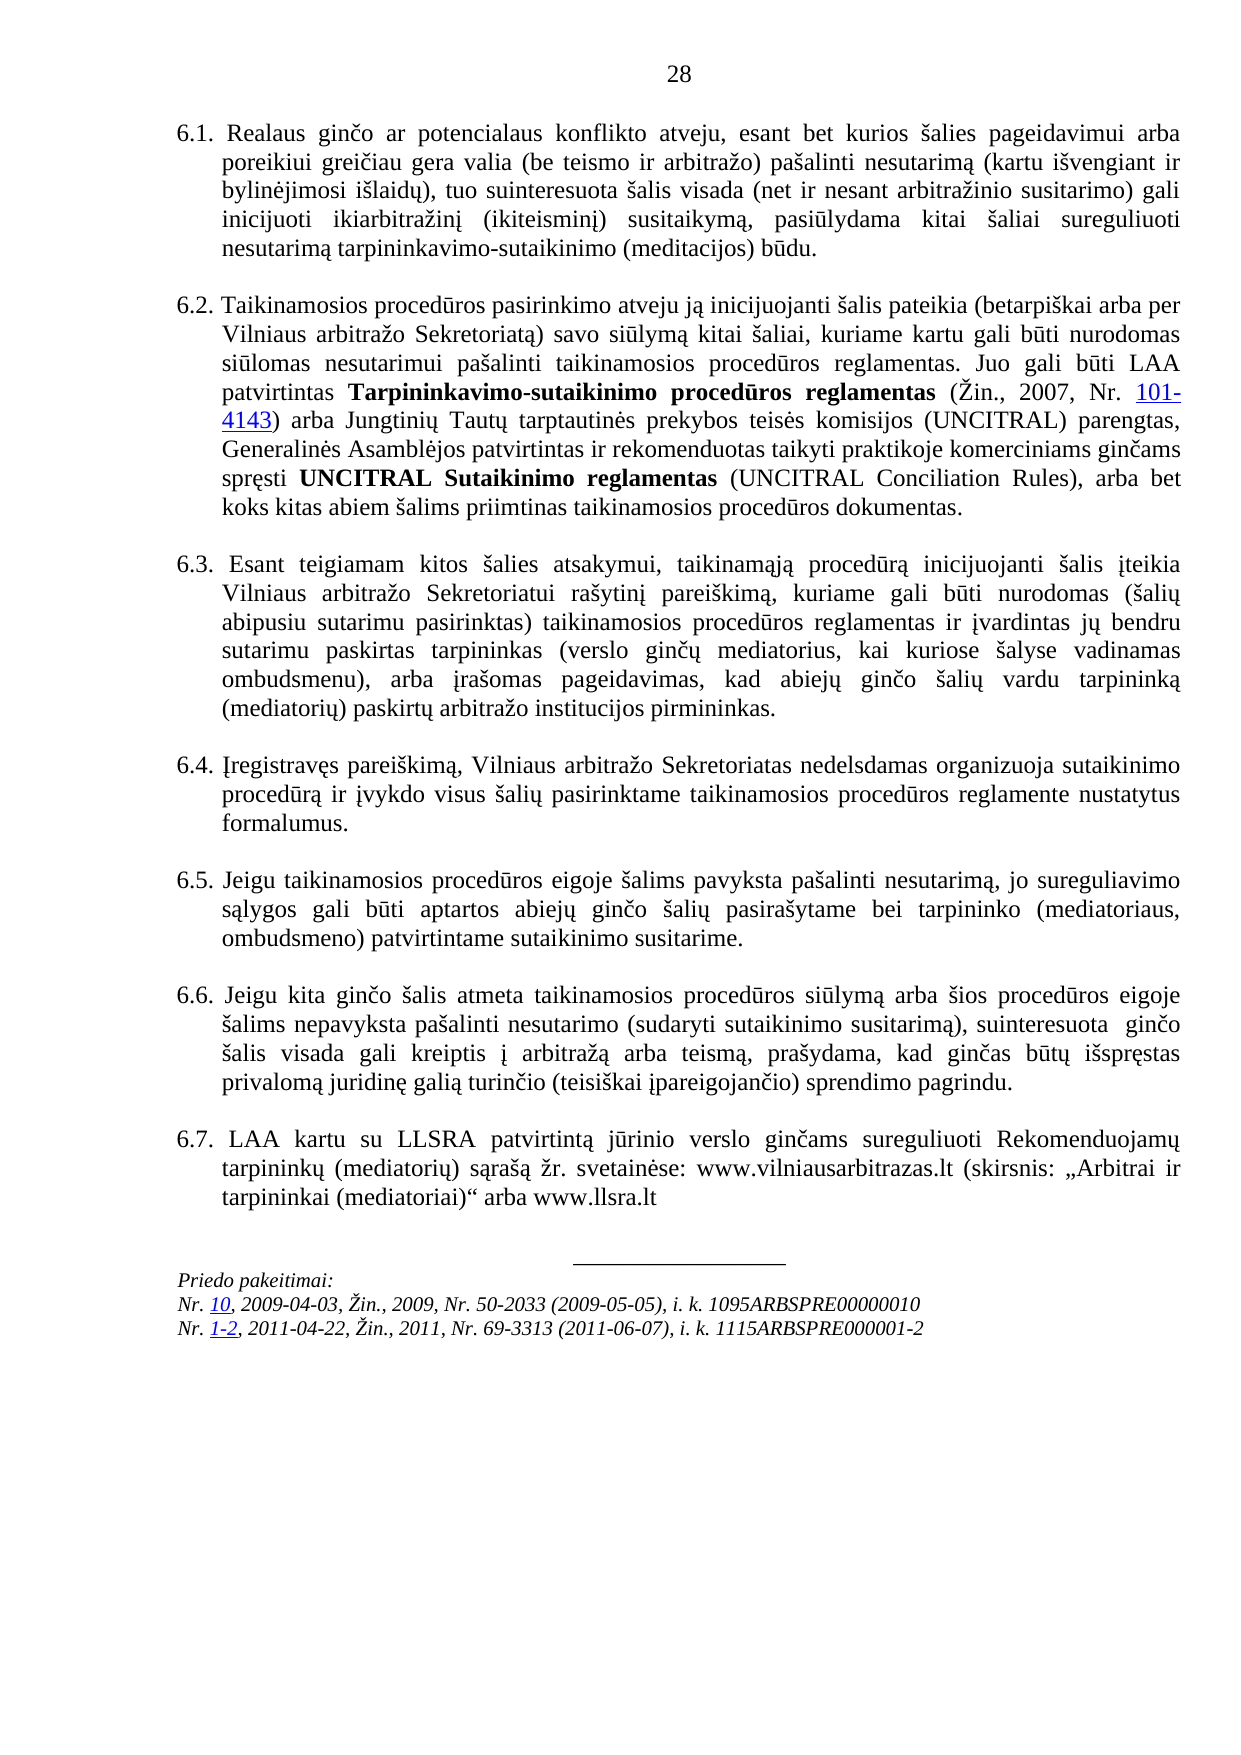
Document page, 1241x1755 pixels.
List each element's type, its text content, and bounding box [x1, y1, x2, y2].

text Nr. 1-2, 2011-04-22, Žin., 2011, Nr. 69-3313 (2011-06-07), i. k. 1115ARBSPRE000001-2 [177, 1316, 1181, 1340]
text 6.7. LAA kartu su LLSRA patvirtintą jūrinio verslo ginčams sureguliuoti Rekomenduojamų tarpininkų (mediatorių) sąrašą žr. svetainėse: www.vilniausarbitrazas.lt (skirsnis: „Arbitrai ir tarpininkai (mediatoriai)“ arba www.llsra.lt [176, 1124, 1181, 1211]
text Priedo pakeitimai: [177, 1268, 1181, 1292]
text 6.6. Jeigu kita ginčo šalis atmeta taikinamosios procedūros siūlymą arba šios procedūros eigoje šalims nepavyksta pašalinti nesutarimo (sudaryti sutaikinimo susitarimą), suinteresuota ginčo šalis visada gali kreiptis į arbitražą arba teismą, prašydama, kad ginčas būtų išspręstas privalomą juridinę galią turinčio (teisiškai įpareigojančio) sprendimo pagrindu. [176, 981, 1181, 1096]
text 6.1. Realaus ginčo ar potencialaus konflikto atveju, esant bet kurios šalies pageidavimui arba poreikiui greičiau gera valia (be teismo ir arbitražo) pašalinti nesutarimą (kartu išvengiant ir bylinėjimosi išlaidų), tuo suinteresuota šalis visada (net ir nesant arbitražinio susitarimo) gali inicijuoti ikiarbitražinį (ikiteisminį) susitaikymą, pasiūlydama kitai šaliai sureguliuoti nesutarimą tarpininkavimo-sutaikinimo (meditacijos) būdu. [176, 118, 1181, 262]
text 6.2. Taikinamosios procedūros pasirinkimo atveju ją inicijuojanti šalis pateikia (betarpiškai arba per Vilniaus arbitražo Sekretoriatą) savo siūlymą kitai šaliai, kuriame kartu gali būti nurodomas siūlomas nesutarimui pašalinti taikinamosios procedūros reglamentas. Juo gali būti LAA patvirtintas Tarpininkavimo-sutaikinimo procedūros reglamentas (Žin., 2007, Nr. 101-4143) arba Jungtinių Tautų tarptautinės prekybos teisės komisijos (UNCITRAL) parengtas, Generalinės Asamblėjos patvirtintas ir rekomenduotas taikyti praktikoje komerciniams ginčams spręsti UNCITRAL Sutaikinimo reglamentas (UNCITRAL Conciliation Rules), arba bet koks kitas abiem šalims priimtinas taikinamosios procedūros dokumentas. [176, 291, 1181, 521]
text 6.3. Esant teigiamam kitos šalies atsakymui, taikinamąją procedūrą inicijuojanti šalis įteikia Vilniaus arbitražo Sekretoriatui rašytinį pareiškimą, kuriame gali būti nurodomas (šalių abipusiu sutarimu pasirinktas) taikinamosios procedūros reglamentas ir įvardintas jų bendru sutarimu paskirtas tarpininkas (verslo ginčų mediatorius, kai kuriose šalyse vadinamas ombudsmenu), arba įrašomas pageidavimas, kad abiejų ginčo šalių vardu tarpininką (mediatorių) paskirtų arbitražo institucijos pirmininkas. [176, 549, 1181, 722]
text 6.5. Jeigu taikinamosios procedūros eigoje šalims pavyksta pašalinti nesutarimą, jo sureguliavimo sąlygos gali būti aptartos abiejų ginčo šalių pasirašytame bei tarpininko (mediatoriaus, ombudsmeno) patvirtintame sutaikinimo susitarime. [176, 866, 1181, 952]
text _________________ [177, 1239, 1181, 1268]
text Nr. 10, 2009-04-03, Žin., 2009, Nr. 50-2033 (2009-05-05), i. k. 1095ARBSPRE00000010 [177, 1292, 1181, 1316]
text 6.4. Įregistravęs pareiškimą, Vilniaus arbitražo Sekretoriatas nedelsdamas organizuoja sutaikinimo procedūrą ir įvykdo visus šalių pasirinktame taikinamosios procedūros reglamente nustatytus formalumus. [176, 751, 1181, 837]
